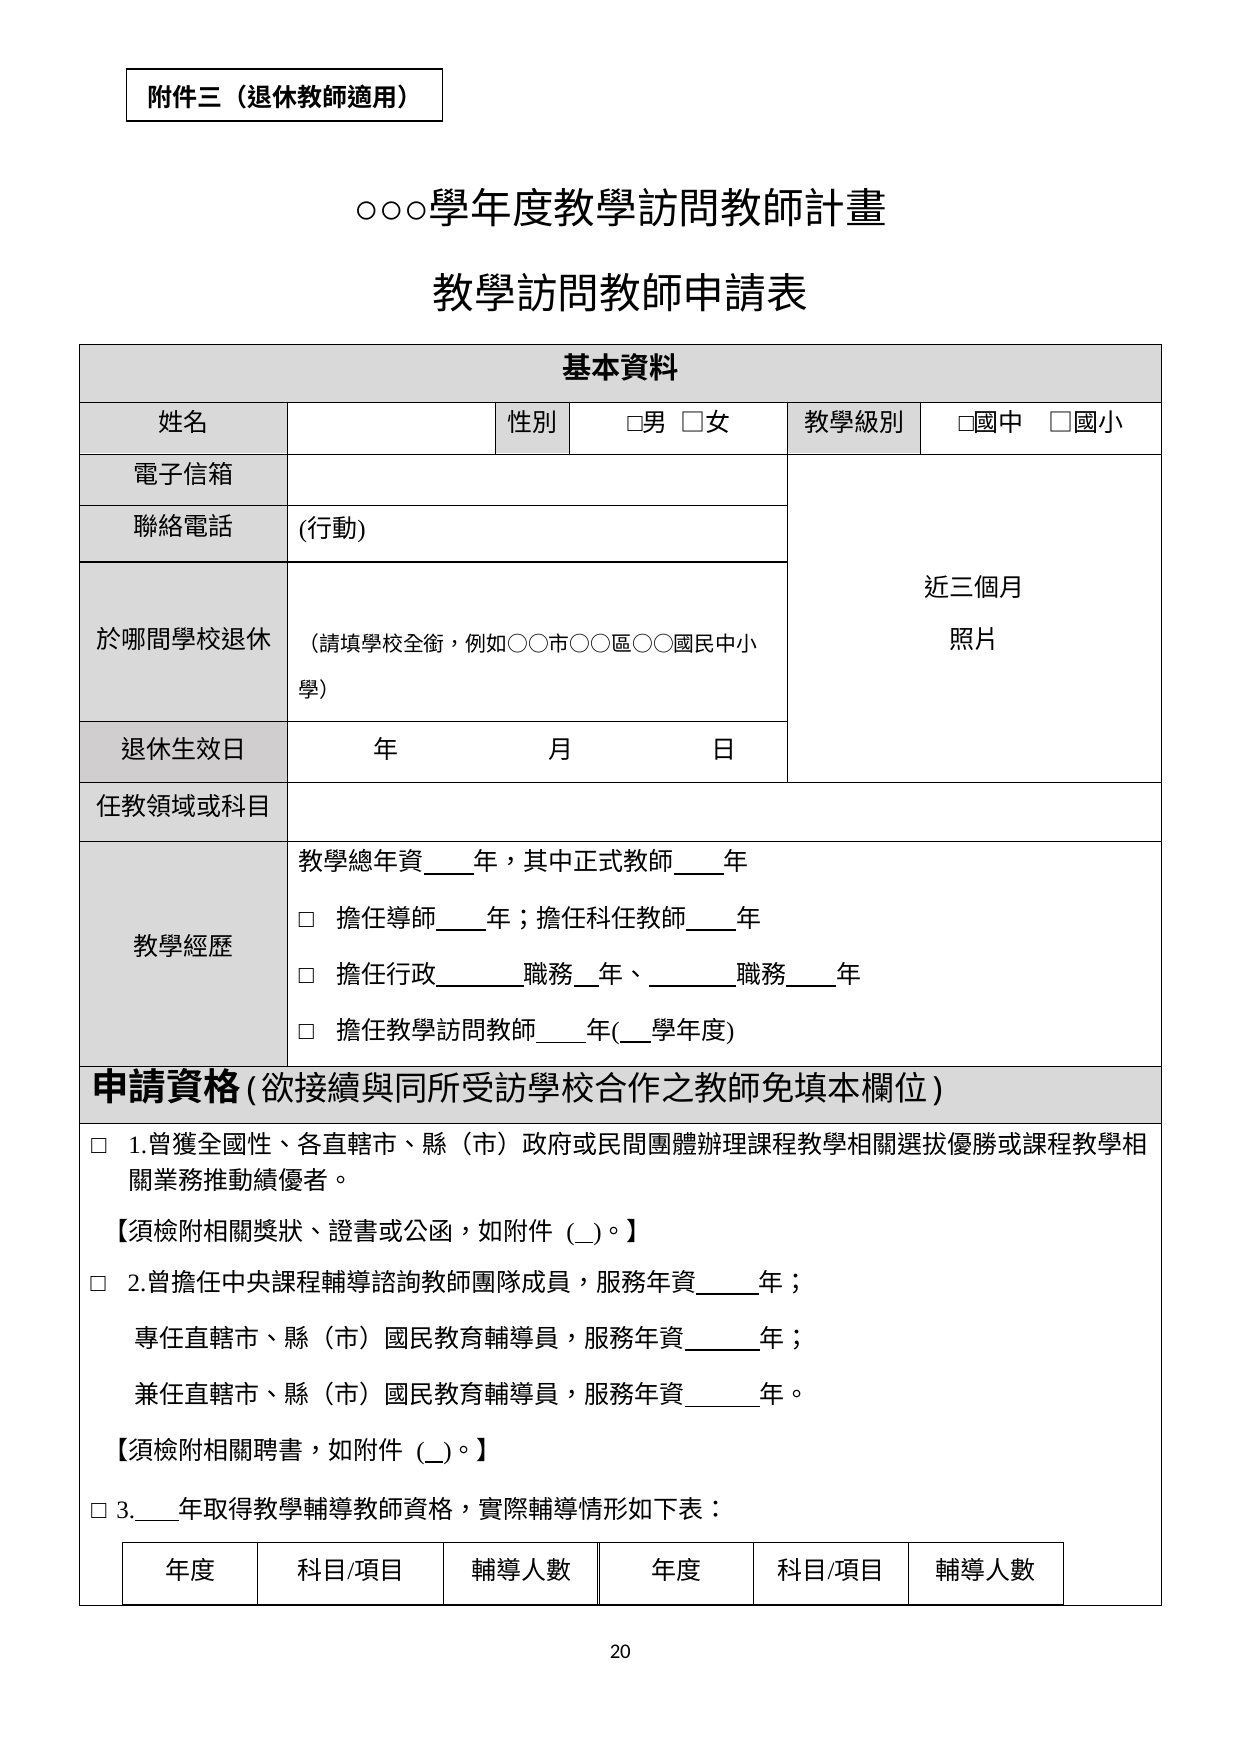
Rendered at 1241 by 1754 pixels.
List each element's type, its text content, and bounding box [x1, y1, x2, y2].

table_header 輔導人數 [909, 1543, 1063, 1603]
table_cell 性別 [496, 403, 569, 453]
table_cell 退休生效日 [80, 722, 287, 782]
table_cell 電子信箱 [80, 455, 287, 505]
table_cell 1.曾獲全國性、各直轄市、縣（市）政府或民間團體辦理課程教學相關選拔優勝或課程教學相關業務推動績優者。 【須檢附相關獎狀、證書或公函，如附件 ( )。】 2.曾擔任中央課程輔導諮詢教師團隊成員，服務年資 年； 專任直轄市、縣（市）國民教育輔導員，服務年資 年； 兼任直轄市、縣（市）國民教育輔導員，服務年資 年。 【須檢附相關聘書，如附件 ( )。】 3. 年取得教學輔導教師資格，實際輔導情形如下表： [80, 1124, 1161, 1604]
table_cell [288, 783, 1161, 841]
text 教學訪問教師申請表 [148, 260, 1092, 320]
table_header 輔導人數 [444, 1543, 597, 1603]
table_cell 聯絡電話 [80, 506, 287, 561]
table_cell 申請資格(欲接續與同所受訪學校合作之教師免填本欄位) [80, 1067, 1161, 1123]
table_header 科目/項目 [754, 1543, 908, 1603]
text 附件三（退休教師適用） [142, 77, 427, 113]
table_cell 教學級別 [788, 403, 920, 453]
table_cell (行動) [288, 506, 787, 561]
table_cell 於哪間學校退休 [80, 563, 287, 721]
table_header 科目/項目 [258, 1543, 443, 1603]
table_cell 年 月 日 [288, 722, 787, 782]
table_cell □國中 □國小 [921, 403, 1161, 453]
table_header 年度 [600, 1543, 753, 1603]
table_cell □男 □女 [570, 403, 787, 453]
table_header 年度 [123, 1543, 257, 1603]
table_cell [288, 403, 495, 453]
table_cell （請填學校全銜，例如○○市○○區○○國民中小學） [288, 563, 787, 721]
table_cell 任教領域或科目 [80, 783, 287, 841]
table_header 基本資料 [80, 345, 1161, 402]
table_cell 姓名 [80, 403, 287, 453]
table_cell 教學經歷 [80, 842, 287, 1066]
table_cell 近三個月 照片 [788, 455, 1161, 782]
table_cell 教學總年資 年，其中正式教師 年 擔任導師 年；擔任科任教師 年 擔任行政 職務 年、 職務 年 擔任教學訪問教師 年( 學年度) [288, 842, 1161, 1066]
table_cell [288, 455, 787, 505]
text ○○○學年度教學訪問教師計畫 [148, 176, 1092, 236]
